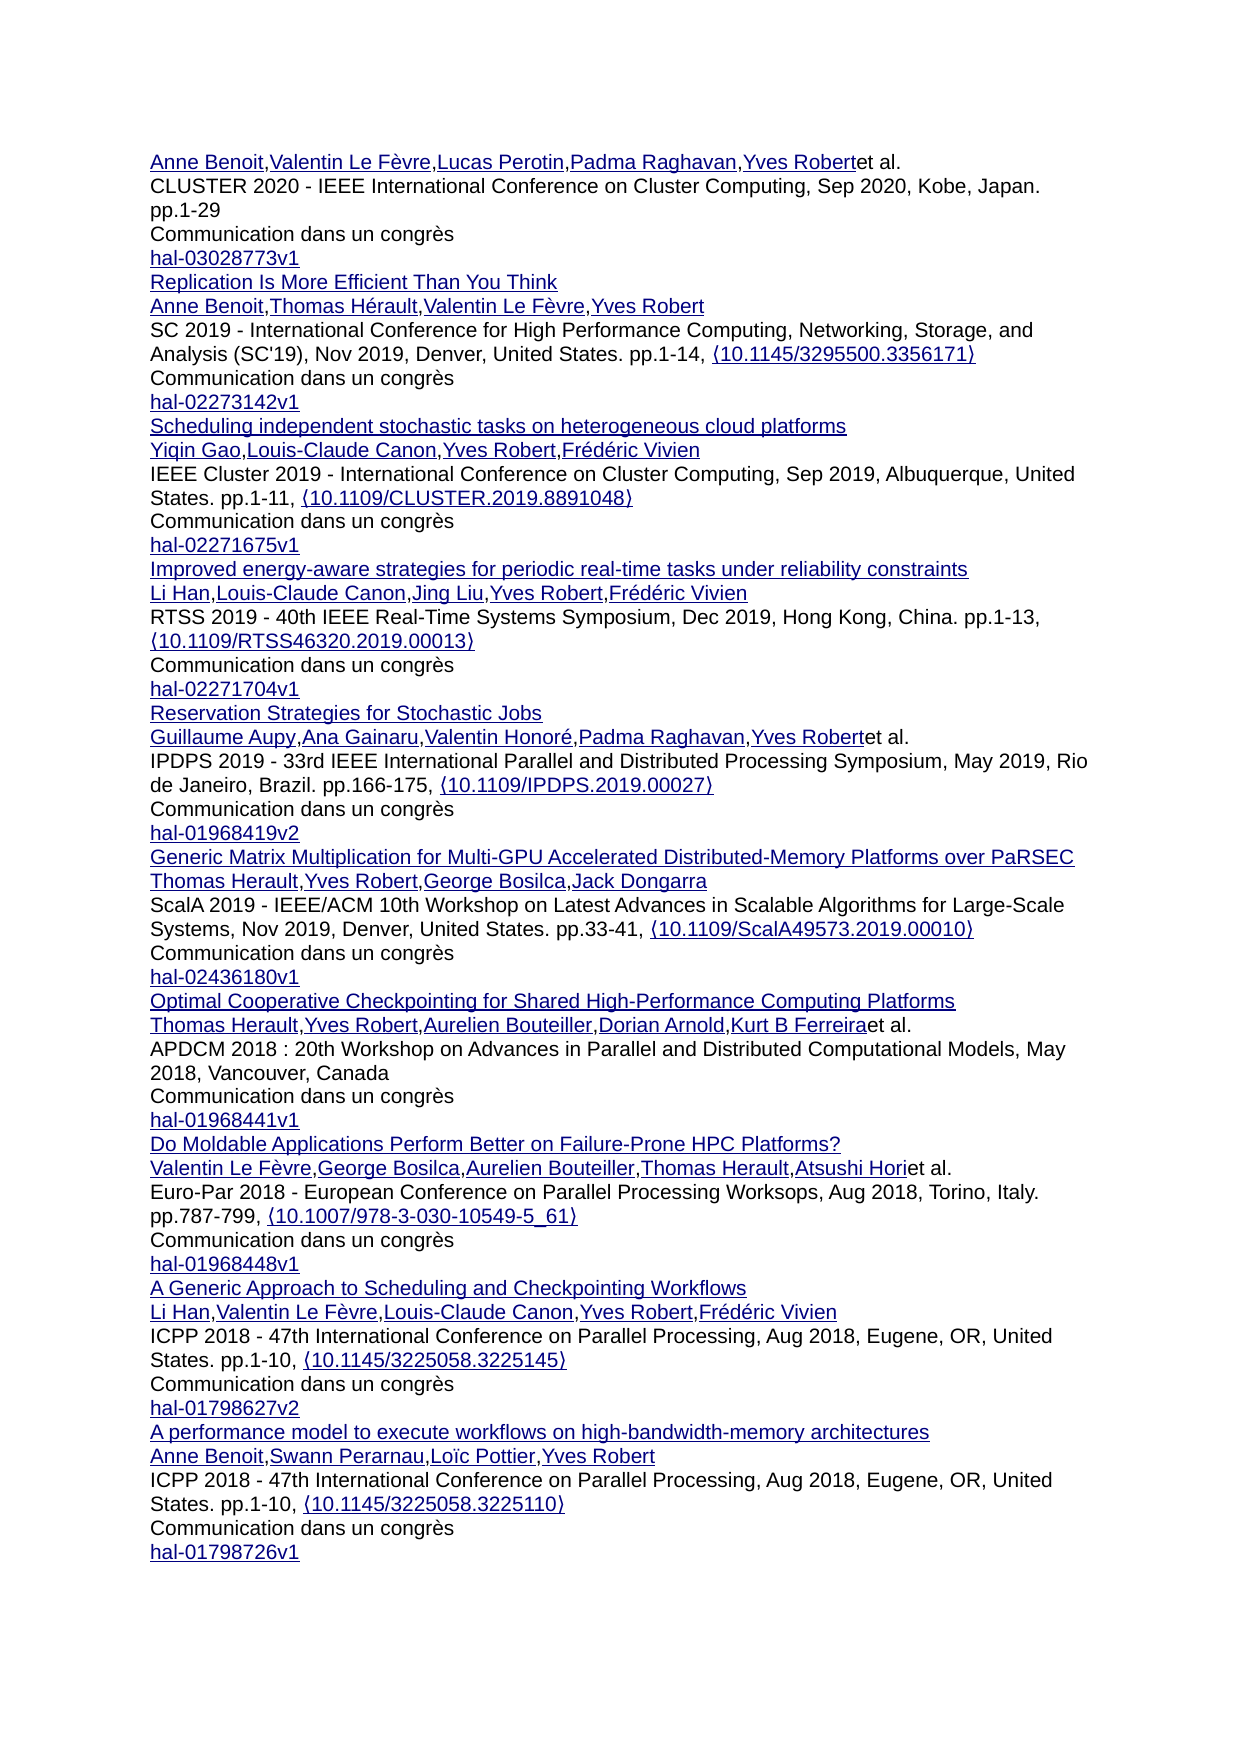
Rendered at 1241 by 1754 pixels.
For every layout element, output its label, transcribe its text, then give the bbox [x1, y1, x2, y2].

table_cell A Generic Approach to Scheduling and Checkpointing Workflows Li Han,Valentin Le Fèvre,Louis-Claude Canon,Yves Robert,Frédéric Vivien ICPP 2018 - 47th International Conference on Parallel Processing, Aug 2018, Eugene, OR, United States. pp.1-10, ⟨10.1145/3225058.3225145⟩ Communication dans un congrès hal-01798627v2 [150, 1276, 1090, 1420]
table_cell Improved energy-aware strategies for periodic real-time tasks under reliability constraints Li Han,Louis-Claude Canon,Jing Liu,Yves Robert,Frédéric Vivien RTSS 2019 - 40th IEEE Real-Time Systems Symposium, Dec 2019, Hong Kong, China. pp.1-13, ⟨10.1109/RTSS46320.2019.00013⟩ Communication dans un congrès hal-02271704v1 [150, 557, 1090, 701]
table_cell Optimal Cooperative Checkpointing for Shared High-Performance Computing Platforms Thomas Herault,Yves Robert,Aurelien Bouteiller,Dorian Arnold,Kurt B Ferreiraet al. APDCM 2018 : 20th Workshop on Advances in Parallel and Distributed Computational Models, May 2018, Vancouver, Canada Communication dans un congrès hal-01968441v1 [150, 989, 1090, 1132]
table_cell Generic Matrix Multiplication for Multi-GPU Accelerated Distributed-Memory Platforms over PaRSEC Thomas Herault,Yves Robert,George Bosilca,Jack Dongarra ScalA 2019 - IEEE/ACM 10th Workshop on Latest Advances in Scalable Algorithms for Large-Scale Systems, Nov 2019, Denver, United States. pp.33-41, ⟨10.1109/ScalA49573.2019.00010⟩ Communication dans un congrès hal-02436180v1 [150, 845, 1090, 988]
table_cell Reservation Strategies for Stochastic Jobs Guillaume Aupy,Ana Gainaru,Valentin Honoré,Padma Raghavan,Yves Robertet al. IPDPS 2019 - 33rd IEEE International Parallel and Distributed Processing Symposium, May 2019, Rio de Janeiro, Brazil. pp.166-175, ⟨10.1109/IPDPS.2019.00027⟩ Communication dans un congrès hal-01968419v2 [150, 701, 1090, 845]
table_cell Anne Benoit,Valentin Le Fèvre,Lucas Perotin,Padma Raghavan,Yves Robertet al. CLUSTER 2020 - IEEE International Conference on Cluster Computing, Sep 2020, Kobe, Japan. pp.1-29 Communication dans un congrès hal-03028773v1 [150, 150, 1090, 270]
table_cell Replication Is More Efficient Than You Think Anne Benoit,Thomas Hérault,Valentin Le Fèvre,Yves Robert SC 2019 - International Conference for High Performance Computing, Networking, Storage, and Analysis (SC'19), Nov 2019, Denver, United States. pp.1-14, ⟨10.1145/3295500.3356171⟩ Communication dans un congrès hal-02273142v1 [150, 270, 1090, 413]
table_cell Scheduling independent stochastic tasks on heterogeneous cloud platforms Yiqin Gao,Louis-Claude Canon,Yves Robert,Frédéric Vivien IEEE Cluster 2019 - International Conference on Cluster Computing, Sep 2019, Albuquerque, United States. pp.1-11, ⟨10.1109/CLUSTER.2019.8891048⟩ Communication dans un congrès hal-02271675v1 [150, 414, 1090, 557]
table_cell A performance model to execute workflows on high-bandwidth-memory architectures Anne Benoit,Swann Perarnau,Loïc Pottier,Yves Robert ICPP 2018 - 47th International Conference on Parallel Processing, Aug 2018, Eugene, OR, United States. pp.1-10, ⟨10.1145/3225058.3225110⟩ Communication dans un congrès hal-01798726v1 [150, 1420, 1090, 1563]
table_cell Do Moldable Applications Perform Better on Failure-Prone HPC Platforms? Valentin Le Fèvre,George Bosilca,Aurelien Bouteiller,Thomas Herault,Atsushi Horiet al. Euro-Par 2018 - European Conference on Parallel Processing Worksops, Aug 2018, Torino, Italy. pp.787-799, ⟨10.1007/978-3-030-10549-5_61⟩ Communication dans un congrès hal-01968448v1 [150, 1132, 1090, 1276]
